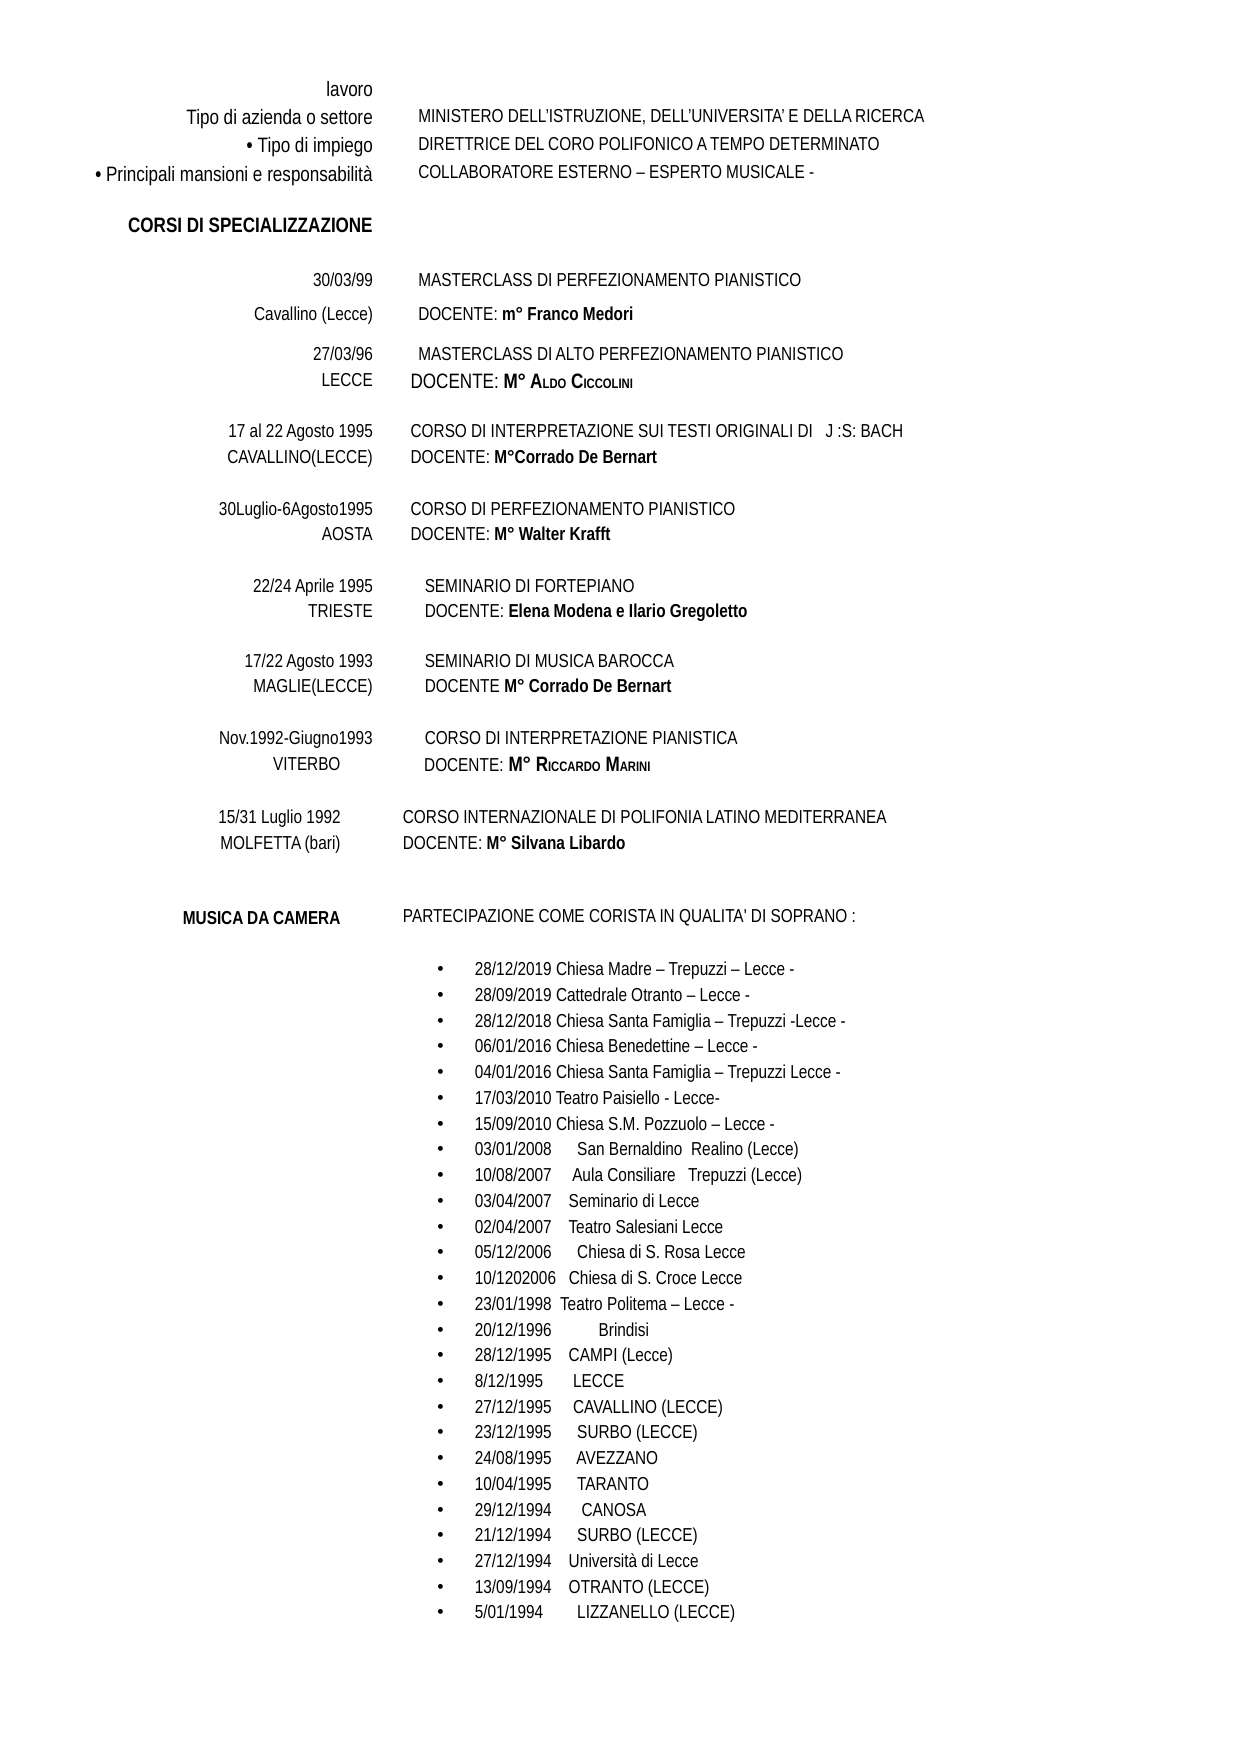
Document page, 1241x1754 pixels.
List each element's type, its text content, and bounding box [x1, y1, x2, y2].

table_cell [384, 267, 407, 300]
table_cell Nov.1992-Giugno1993 [78, 725, 384, 750]
table_header VITERBO [78, 750, 352, 804]
table_cell 17/22 Agosto 1993 [78, 648, 384, 673]
table_cell CORSO DI INTERPRETAZIONE PIANISTICA [413, 725, 1167, 750]
table_header LECCE [78, 367, 384, 418]
table_cell MOLFETTA (bari) [78, 830, 352, 879]
table_cell Tipo di azienda o settore [78, 103, 384, 131]
table_cell DOCENTE: M° Walter Krafft [399, 521, 1167, 573]
table_cell 30Luglio-6Agosto1995 [78, 470, 384, 521]
table_cell CORSO INTERNAZIONALE DI POLIFONIA LATINO MEDITERRANEA [391, 804, 1167, 830]
table_cell [352, 905, 391, 956]
table_cell DOCENTE: M° Silvana Libardo [391, 830, 1167, 879]
table_cell [384, 239, 407, 267]
table_cell [78, 879, 352, 905]
table_cell DIRETTRICE DEL CORO POLIFONICO A TEMPO DETERMINATO [407, 131, 1167, 159]
table_cell COLLABORATORE ESTERNO – ESPERTO MUSICALE - [407, 159, 1167, 211]
table_cell [391, 879, 1167, 905]
table_cell DOCENTE M° Corrado De Bernart [413, 673, 1167, 724]
table_cell CORSO DI PERFEZIONAMENTO PIANISTICO [399, 470, 1167, 521]
table_cell [384, 648, 413, 673]
table_cell AOSTA [78, 521, 384, 573]
table_cell DOCENTE: m° Franco Medori [407, 300, 1167, 341]
table_header [384, 367, 399, 418]
table_cell 17 al 22 Agosto 1995 [78, 418, 384, 444]
table_cell MASTERCLASS DI PERFEZIONAMENTO PIANISTICO [407, 267, 1167, 300]
table_header 22/24 Aprile 1995 [78, 573, 384, 598]
table_cell [384, 211, 407, 239]
table_cell 30/03/99 [78, 267, 384, 300]
table_cell [384, 725, 413, 750]
table_cell [384, 444, 399, 470]
table_cell 27/03/96 [78, 341, 384, 367]
table_cell [352, 830, 391, 879]
table_header [352, 750, 391, 804]
table_cell • Tipo di impiego [78, 131, 384, 159]
table_cell [384, 75, 407, 103]
table_cell [384, 470, 399, 521]
table_cell MAGLIE(LECCE) [78, 673, 384, 724]
table_cell [384, 300, 407, 341]
table_cell [352, 804, 391, 830]
table_cell [384, 131, 407, 159]
table_cell [352, 879, 391, 905]
table_cell Cavallino (Lecce) [78, 300, 384, 341]
table_header SEMINARIO DI FORTEPIANO [413, 573, 1167, 598]
table_cell [407, 75, 1167, 103]
table_cell [384, 418, 399, 444]
table_header [381, 956, 388, 1625]
table_cell 15/31 Luglio 1992 [78, 804, 352, 830]
table_header [78, 956, 381, 1625]
table_cell SEMINARIO DI MUSICA BAROCCA [413, 648, 1167, 673]
table_cell [407, 239, 1167, 267]
table_cell CORSO DI INTERPRETAZIONE SUI TESTI ORIGINALI DI J :S: BACH [399, 418, 1167, 444]
table_cell [78, 239, 384, 267]
table_header DOCENTE: M° Riccardo Marini [391, 750, 1167, 804]
table_cell PARTECIPAZIONE COME CORISTA IN QUALITA' DI SOPRANO : [391, 905, 1167, 956]
table_cell MINISTERO DELL’ISTRUZIONE, DELL’UNIVERSITA’ E DELLA RICERCA [407, 103, 1167, 131]
table_cell [384, 673, 413, 724]
table_cell [384, 521, 399, 573]
table_cell CORSI DI SPECIALIZZAZIONE [78, 211, 384, 239]
table_cell [384, 341, 407, 367]
table_cell [384, 159, 407, 211]
table_cell [384, 598, 413, 647]
table_cell MUSICA DA CAMERA [78, 905, 352, 956]
table_header DOCENTE: M° Aldo Ciccolini [399, 367, 1167, 418]
table_header [384, 573, 413, 598]
table_cell DOCENTE: M°Corrado De Bernart [399, 444, 1167, 470]
table_cell [407, 211, 1167, 239]
table_cell • Principali mansioni e responsabilità [78, 159, 384, 211]
table_cell lavoro [78, 75, 384, 103]
table_cell [384, 103, 407, 131]
table_cell MASTERCLASS DI ALTO PERFEZIONAMENTO PIANISTICO [407, 341, 1167, 367]
table_cell CAVALLINO(LECCE) [78, 444, 384, 470]
table_cell TRIESTE [78, 598, 384, 647]
table_cell DOCENTE: Elena Modena e Ilario Gregoletto [413, 598, 1167, 647]
table_header 28/12/2019 Chiesa Madre – Trepuzzi – Lecce - 28/09/2019 Cattedrale Otranto – Lecce - 28/12/2018 Chiesa Santa Famiglia – Trepuzzi -Lecce - 06/01/2016 Chiesa Benedettine – Lecce - 04/01/2016 Chiesa Santa Famiglia – Trepuzzi Lecce - 17/03/2010 Teatro Paisiello - Lecce- 15/09/2010 Chiesa S.M. Pozzuolo – Lecce - 03/01/2008 San Bernaldino Realino (Lecce) 10/08/2007 Aula Consiliare Trepuzzi (Lecce) 03/04/2007 Seminario di Lecce 02/04/2007 Teatro Salesiani Lecce 05/12/2006 Chiesa di S. Rosa Lecce 10/1202006 Chiesa di S. Croce Lecce 23/01/1998 Teatro Politema – Lecce - 20/12/1996 Brindisi 28/12/1995 CAMPI (Lecce) 8/12/1995 LECCE 27/12/1995 CAVALLINO (LECCE) 23/12/1995 SURBO (LECCE) 24/08/1995 AVEZZANO 10/04/1995 TARANTO 29/12/1994 CANOSA 21/12/1994 SURBO (LECCE) 27/12/1994 Università di Lecce 13/09/1994 OTRANTO (LECCE) 5/01/1994 LIZZANELLO (LECCE) 22/12/1993 PRESICCE (LECCE) 19/12/1993 CANOSA (BARI) 25/09/1993 OTRANTO (LECCE 23/12/1993 LECCE 20/06/1993 PARABITA (LECCE) 6/12/1993 LECCE 21/12/1992 CARMIANO(LECCE) 19/12/1992 TERLIZZI (BARI) 8/10/1992 COPERTINO (LECCE) 22/12/1991 LECCE 28/12/1991 LECCE 27/12/1991 GALLIPOLI - LECCE [388, 956, 1127, 1625]
